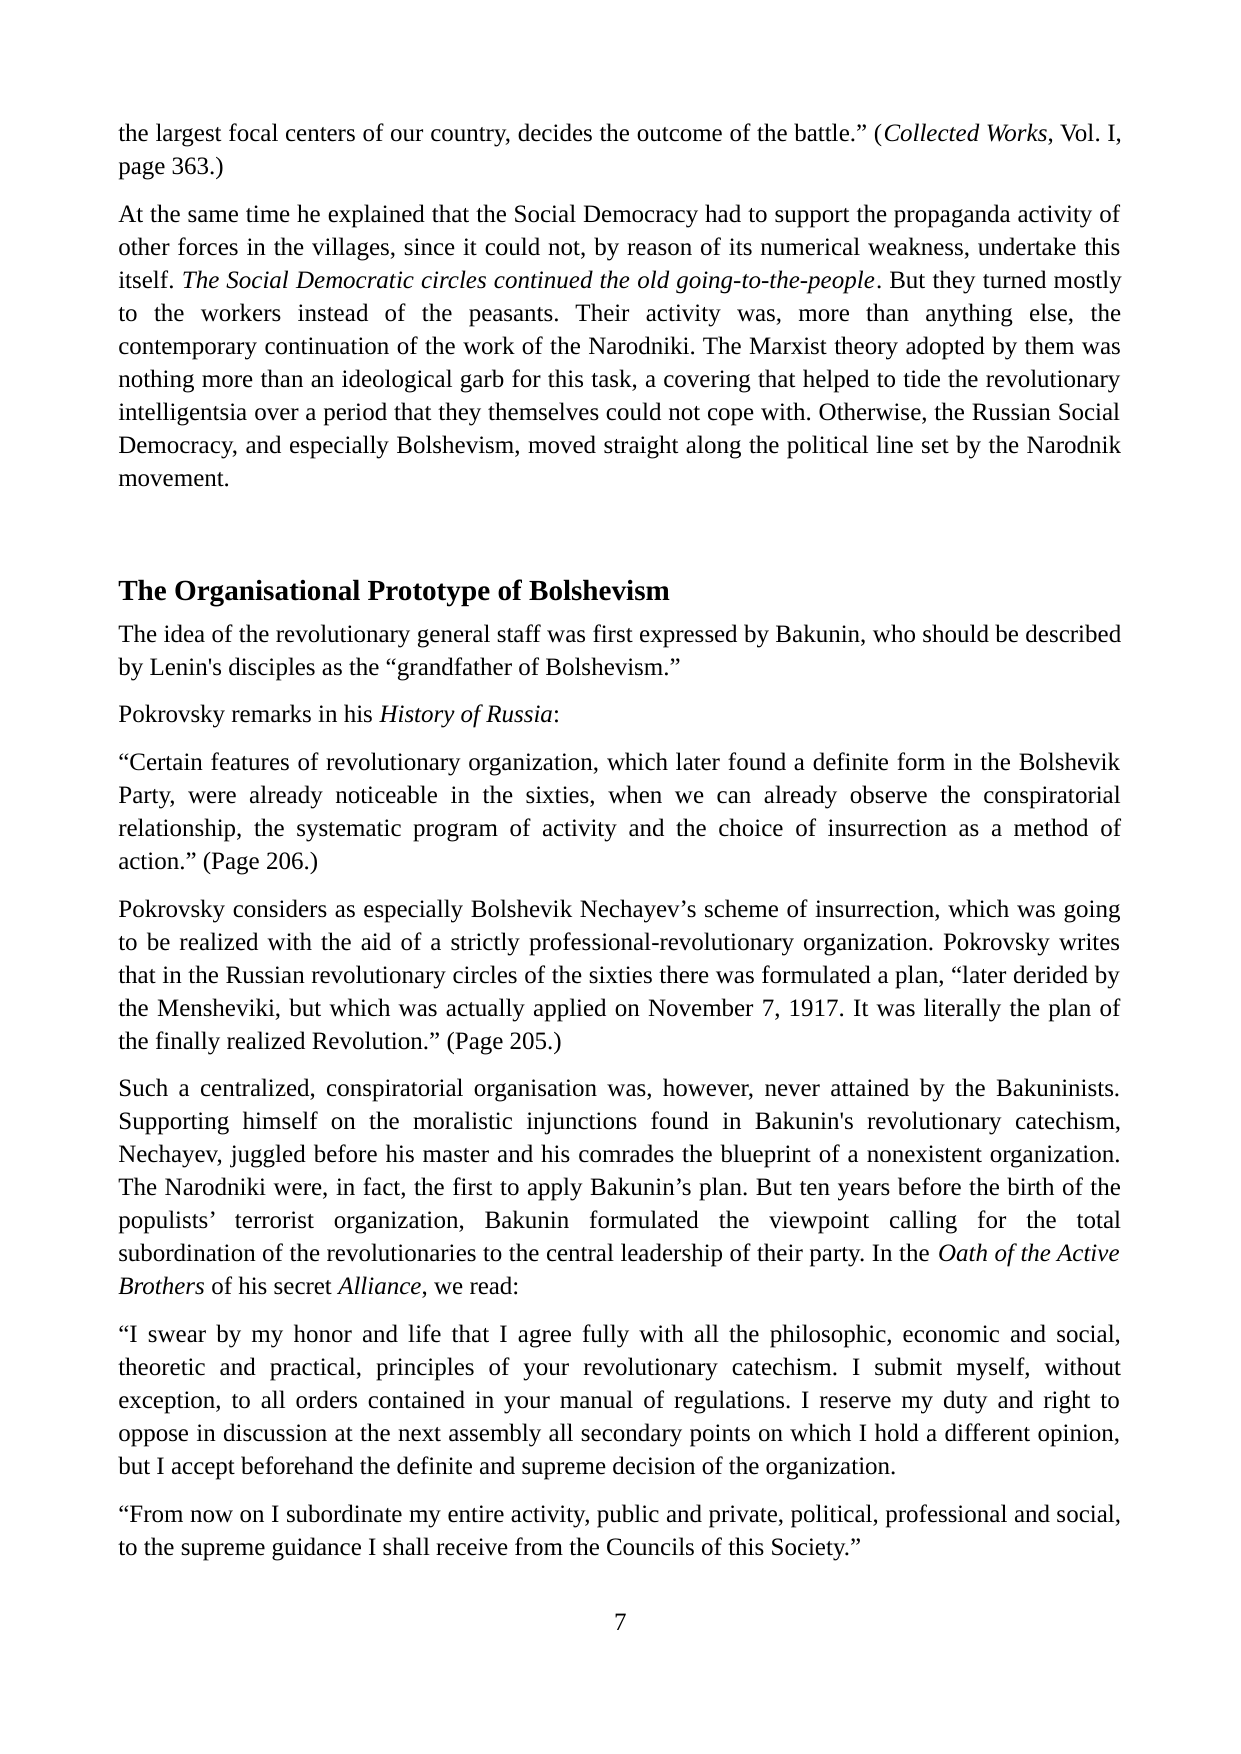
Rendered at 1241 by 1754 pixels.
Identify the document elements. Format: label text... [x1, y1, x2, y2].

text The idea of the revolutionary general staff was first expressed by Bakunin, who should be described by Lenin's disciples as the “grandfather of Bolshevism.” [118, 619, 1122, 681]
text Pokrovsky remarks in his History of Russia: [118, 699, 1122, 728]
text “Certain features of revolutionary organization, which later found a definite form in the Bolshevik Party, were already noticeable in the sixties, when we can already observe the conspiratorial relationship, the systematic program of activity and the choice of insurrection as a method of action.” (Page 206.) [118, 747, 1122, 875]
text Pokrovsky considers as especially Bolshevik Nechayev’s scheme of insurrection, which was going to be realized with the aid of a strictly professional-revolutionary organization. Pokrovsky writes that in the Russian revolutionary circles of the sixties there was formulated a plan, “later derided by the Mensheviki, but which was actually applied on November 7, 1917. It was literally the plan of the finally realized Revolution.” (Page 205.) [118, 894, 1122, 1054]
text Such a centralized, conspiratorial organisation was, however, never attained by the Bakuninists. Supporting himself on the moralistic injunctions found in Bakunin's revolutionary catechism, Nechayev, juggled before his master and his comrades the blueprint of a nonexistent organization. The Narodniki were, in fact, the first to apply Bakunin’s plan. But ten years before the birth of the populists’ terrorist organization, Bakunin formulated the viewpoint calling for the total subordination of the revolutionaries to the central leadership of their party. In the Oath of the Active Brothers of his secret Alliance, we read: [118, 1073, 1122, 1300]
text “I swear by my honor and life that I agree fully with all the philosophic, economic and social, theoretic and practical, principles of your revolutionary catechism. I submit myself, without exception, to all orders contained in your manual of regulations. I reserve my duty and right to oppose in discussion at the next assembly all secondary points on which I hold a different opinion, but I accept beforehand the definite and supreme decision of the organization. [118, 1319, 1122, 1480]
text At the same time he explained that the Social Democracy had to support the propaganda activity of other forces in the villages, since it could not, by reason of its numerical weakness, undertake this itself. The Social Democratic circles continued the old going-to-the-people. But they turned mostly to the workers instead of the peasants. Their activity was, more than anything else, the contemporary continuation of the work of the Narodniki. The Marxist theory adopted by them was nothing more than an ideological garb for this task, a covering that helped to tide the revolutionary intelligentsia over a period that they themselves could not cope with. Otherwise, the Russian Social Democracy, and especially Bolshevism, moved straight along the political line set by the Narodnik movement. [118, 199, 1122, 492]
subtitle The Organisational Prototype of Bolshevism [118, 573, 1122, 606]
text “From now on I subordinate my entire activity, public and private, political, professional and social, to the supreme guidance I shall receive from the Councils of this Society.” [118, 1499, 1122, 1561]
text the largest focal centers of our country, decides the outcome of the battle.” (Collected Works, Vol. I, page 363.) [118, 118, 1122, 180]
